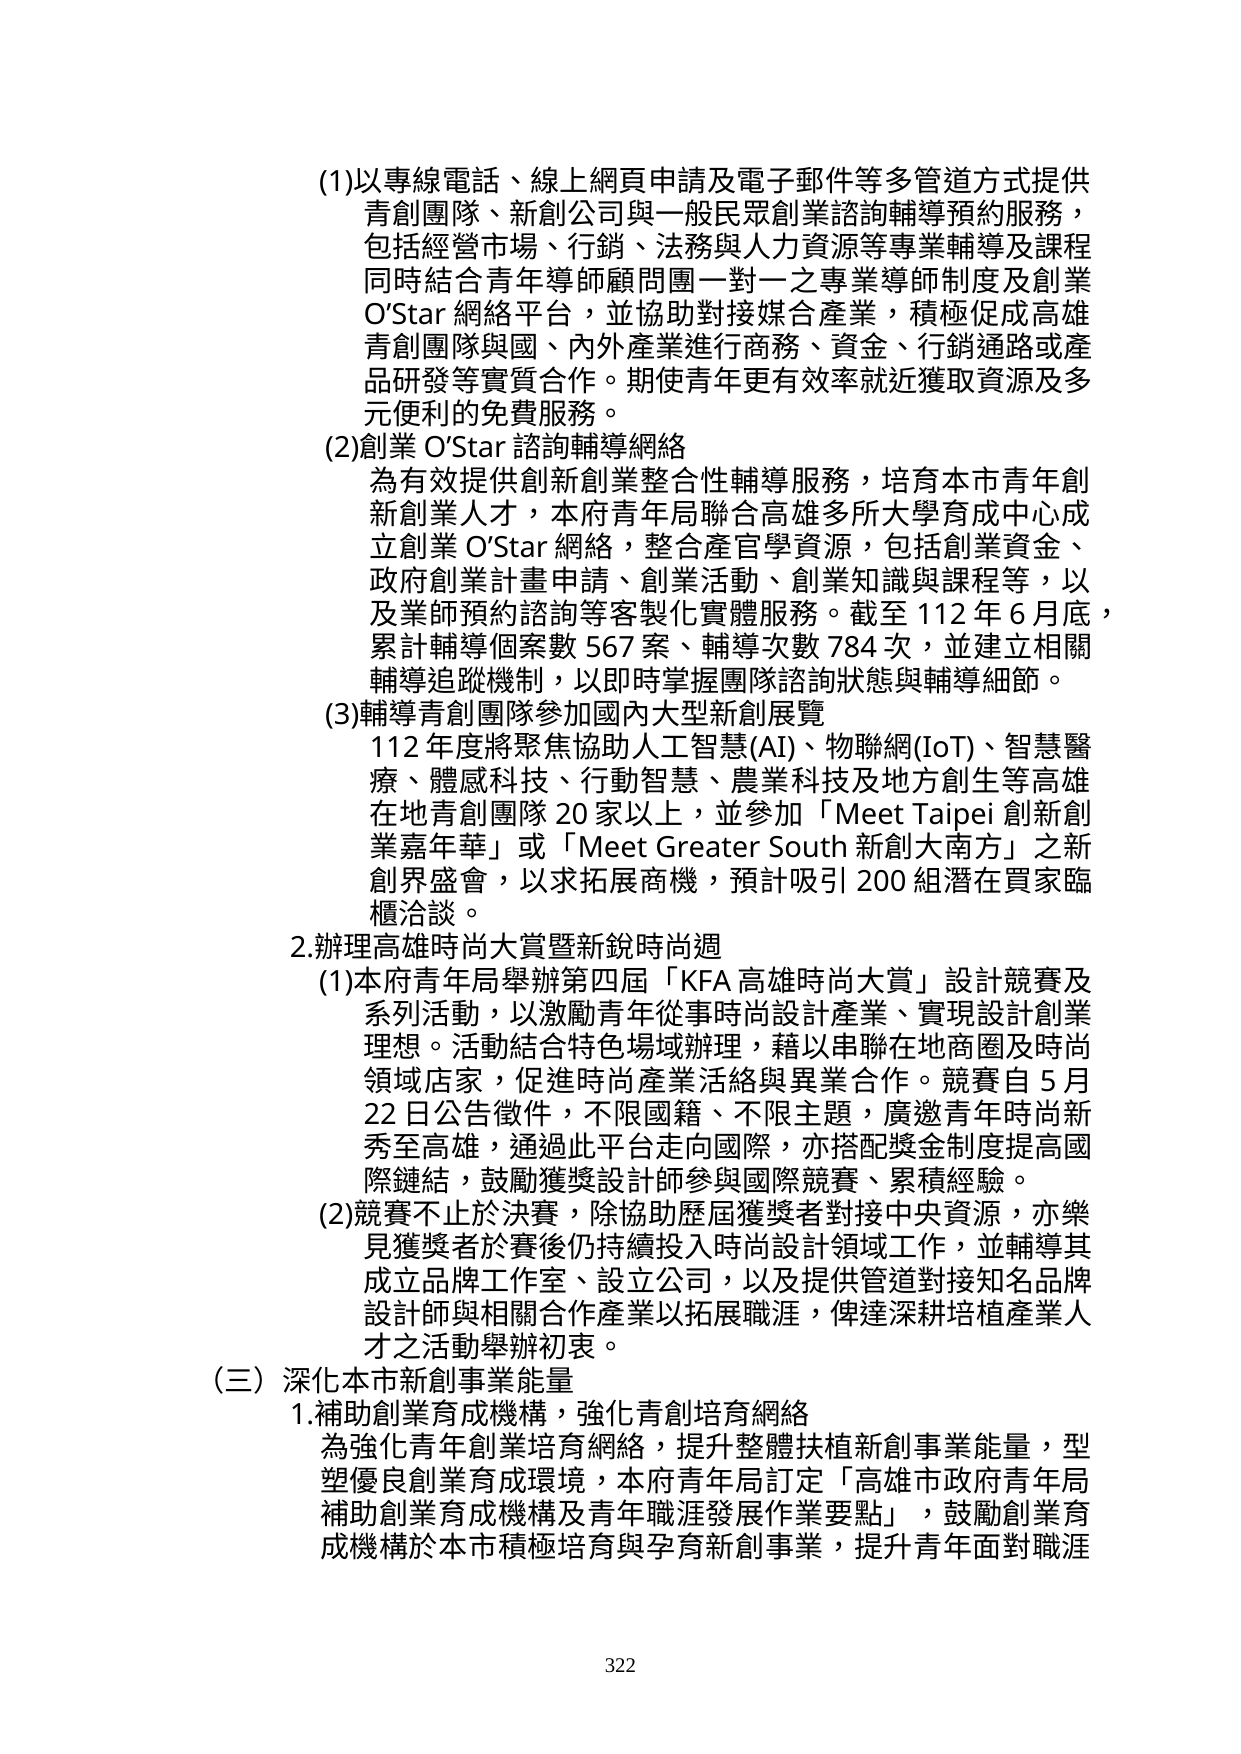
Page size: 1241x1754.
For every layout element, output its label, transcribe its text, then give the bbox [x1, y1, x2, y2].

text 2.辦理高雄時尚大賞暨新銳時尚週 [289, 931, 1092, 964]
text (3)輔導青創團隊參加國內大型新創展覽 [319, 698, 1092, 731]
text （三）深化本市新創事業能量 [195, 1364, 1092, 1398]
text 為強化青年創業培育網絡，提升整體扶植新創事業能量，型塑優良創業育成環境，本府青年局訂定「高雄市政府青年局補助創業育成機構及青年職涯發展作業要點」，鼓勵創業育成機構於本市積極培育與孕育新創事業，提升青年面對職涯 [320, 1431, 1092, 1564]
text (1)以專線電話、線上網頁申請及電子郵件等多管道方式提供青創團隊、新創公司與一般民眾創業諮詢輔導預約服務，包括經營市場、行銷、法務與人力資源等專業輔導及課程，同時結合青年導師顧問團一對一之專業導師制度及創業O’Star網絡平台，並協助對接媒合產業，積極促成高雄青創團隊與國、內外產業進行商務、資金、行銷通路或產品研發等實質合作。期使青年更有效率就近獲取資源及多元便利的免費服務。 [319, 164, 1092, 431]
text (2)競賽不止於決賽，除協助歷屆獲獎者對接中央資源，亦樂見獲獎者於賽後仍持續投入時尚設計領域工作，並輔導其成立品牌工作室、設立公司，以及提供管道對接知名品牌、設計師與相關合作產業以拓展職涯，俾達深耕培植產業人才之活動舉辦初衷。 [319, 1198, 1092, 1364]
text 1.補助創業育成機構，強化青創培育網絡 [289, 1398, 1092, 1431]
text (2)創業O’Star諮詢輔導網絡 [319, 431, 1092, 464]
text 為有效提供創新創業整合性輔導服務，培育本市青年創新創業人才，本府青年局聯合高雄多所大學育成中心成立創業O’Star網絡，整合產官學資源，包括創業資金、政府創業計畫申請、創業活動、創業知識與課程等，以及業師預約諮詢等客製化實體服務。截至112年6月底，累計輔導個案數567案、輔導次數784次，並建立相關輔導追蹤機制，以即時掌握團隊諮詢狀態與輔導細節。 [369, 464, 1092, 698]
text (1)本府青年局舉辦第四屆「KFA高雄時尚大賞」設計競賽及系列活動，以激勵青年從事時尚設計產業、實現設計創業理想。活動結合特色場域辦理，藉以串聯在地商圈及時尚領域店家，促進時尚產業活絡與異業合作。競賽自5月22日公告徵件，不限國籍、不限主題，廣邀青年時尚新秀至高雄，通過此平台走向國際，亦搭配獎金制度提高國際鏈結，鼓勵獲獎設計師參與國際競賽、累積經驗。 [319, 964, 1092, 1198]
text 112年度將聚焦協助人工智慧(AI)、物聯網(IoT)、智慧醫療、體感科技、行動智慧、農業科技及地方創生等高雄在地青創團隊20家以上，並參加「Meet Taipei 創新創業嘉年華」或「Meet Greater South新創大南方」之新創界盛會，以求拓展商機，預計吸引200組潛在買家臨櫃洽談。 [369, 731, 1092, 931]
